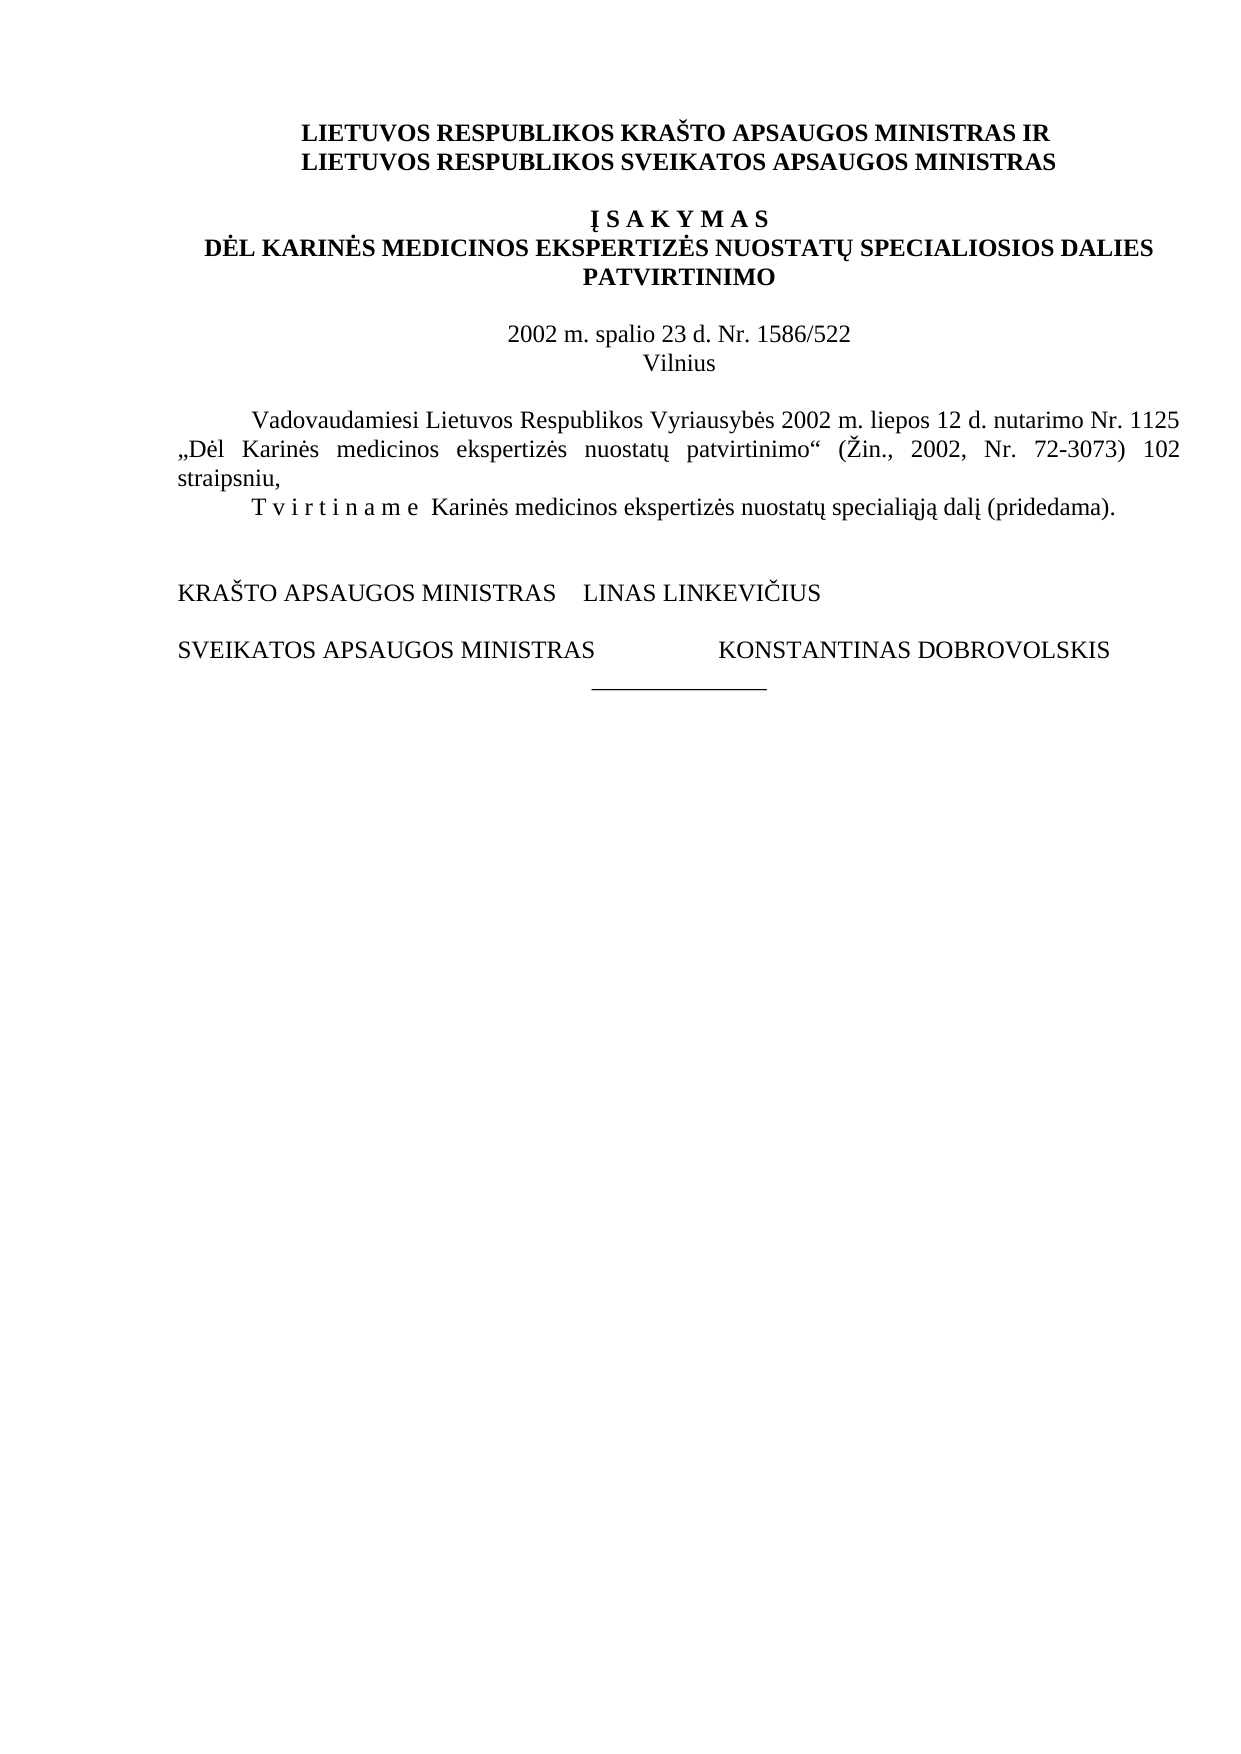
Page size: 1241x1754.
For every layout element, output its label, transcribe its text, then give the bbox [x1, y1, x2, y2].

text DĖL KARINĖS MEDICINOS EKSPERTIZĖS NUOSTATŲ SPECIALIOSIOS DALIES PATVIRTINIMO [177, 233, 1181, 291]
text LIETUVOS RESPUBLIKOS SVEIKATOS APSAUGOS MINISTRAS [177, 147, 1181, 176]
text Tvirtiname Karinės medicinos ekspertizės nuostatų specialiąją dalį (pridedama). [177, 492, 1181, 521]
text SVEIKATOS APSAUGOS MINISTRAS KONSTANTINAS DOBROVOLSKIS [177, 636, 1181, 664]
text KRAŠTO APSAUGOS MINISTRAS LINAS LINKEVIČIUS [177, 578, 1181, 607]
text LIETUVOS RESPUBLIKOS KRAŠTO APSAUGOS MINISTRAS IR [177, 118, 1181, 147]
text Į S A K Y M A S [177, 204, 1181, 233]
text ______________ [177, 664, 1181, 693]
text Vilnius [177, 348, 1181, 377]
text Vadovaudamiesi Lietuvos Respublikos Vyriausybės 2002 m. liepos 12 d. nutarimo Nr. 1125 „Dėl Karinės medicinos ekspertizės nuostatų patvirtinimo“ (Žin., 2002, Nr. 72-3073) 102 straipsniu, [177, 406, 1181, 492]
text 2002 m. spalio 23 d. Nr. 1586/522 [177, 319, 1181, 348]
